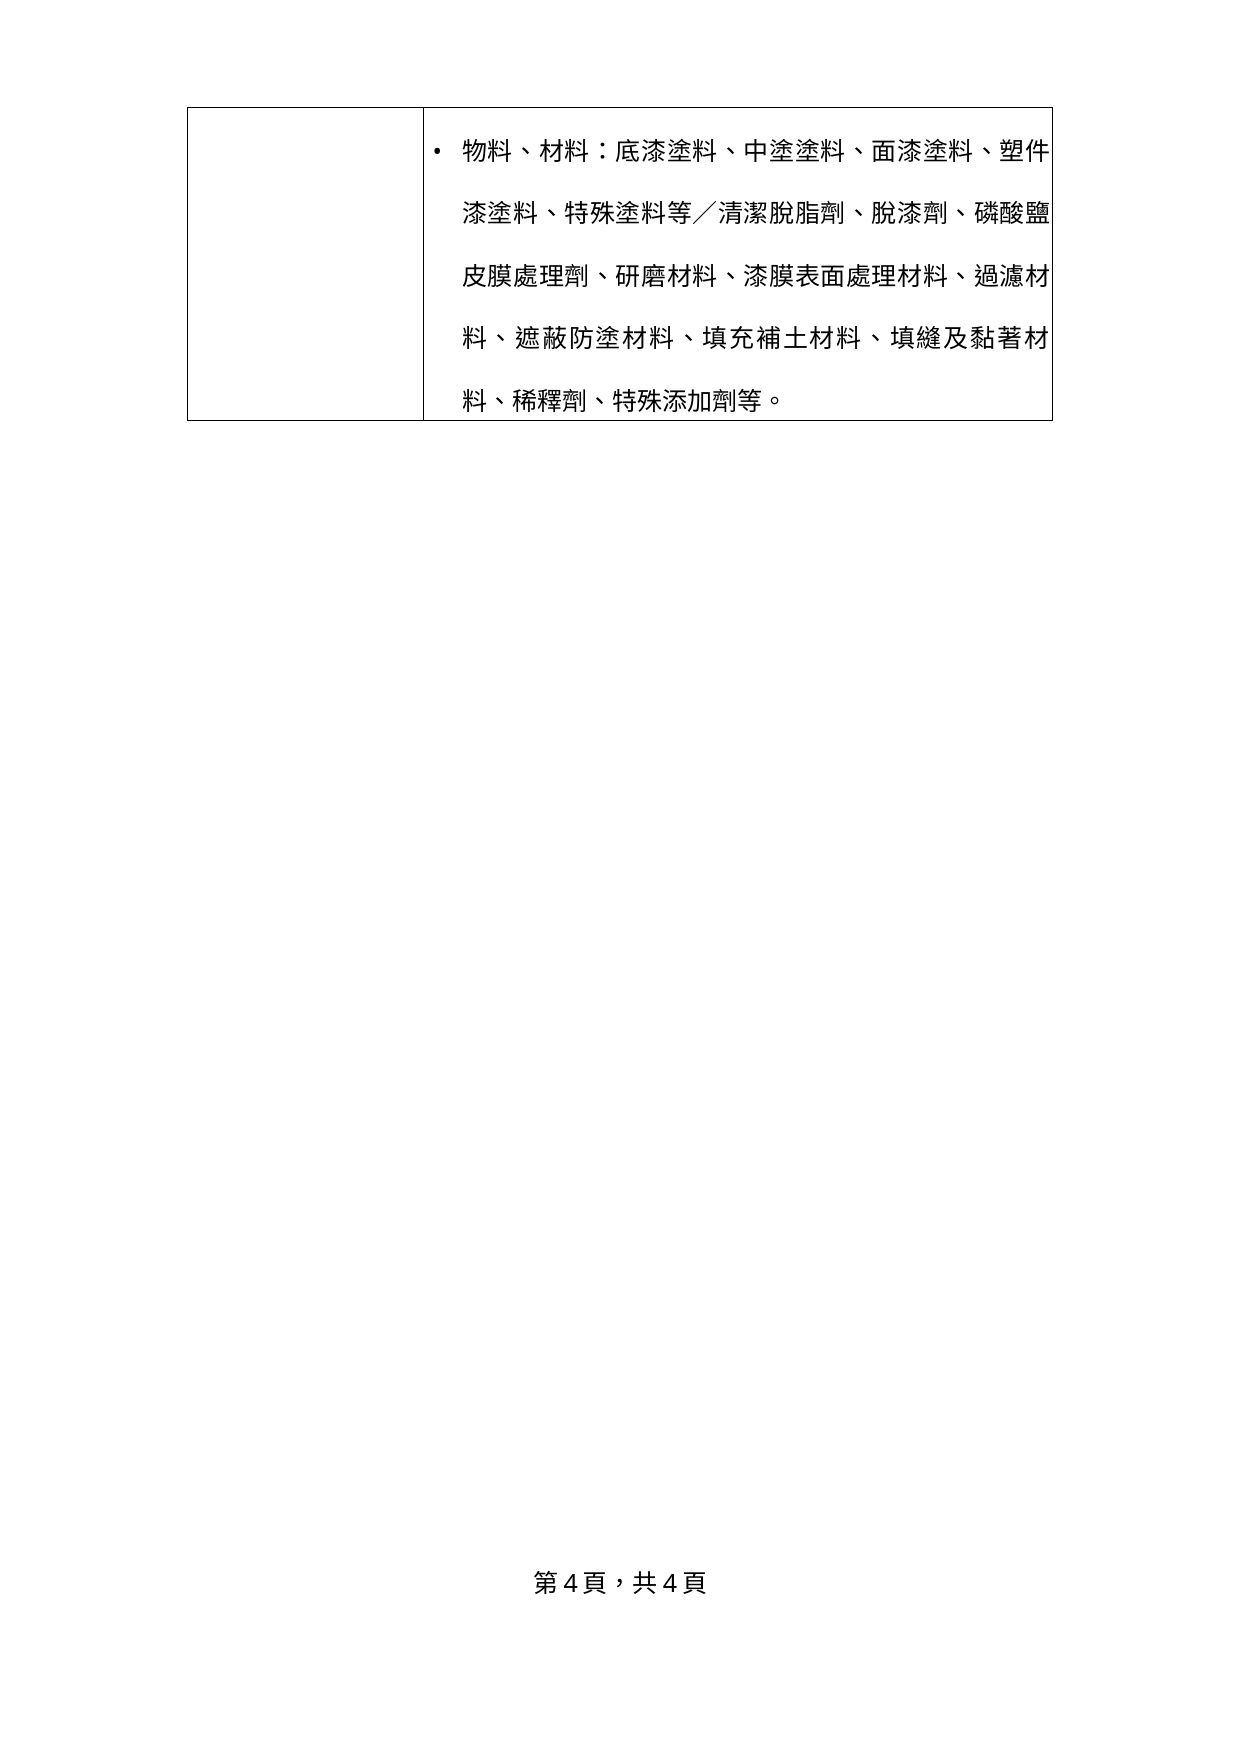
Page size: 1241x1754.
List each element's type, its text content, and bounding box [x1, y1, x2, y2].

table_cell 機具設備：包含噴槍、刮補工具、空氣壓縮機、氣動研磨工具、電動研磨工具、防爆研磨機與集塵器、研磨板、塗裝室、烘烤乾燥機具設備、空氣壓縮供氣調壓過濾器、空氣壓縮供氣乾燥設備、調色相關機具設備、乾、濕溫度計、黏度劑、計量、計時器及其他相關機具設備等。 物料、材料：底漆塗料、中塗塗料、面漆塗料、塑件漆塗料、特殊塗料等／清潔脫脂劑、脫漆劑、磷酸鹽皮膜處理劑、研磨材料、漆膜表面處理材料、過濾材料、遮蔽防塗材料、填充補土材料、填縫及黏著材料、稀釋劑、特殊添加劑等。 [424, 108, 1052, 420]
table_cell [188, 108, 423, 420]
